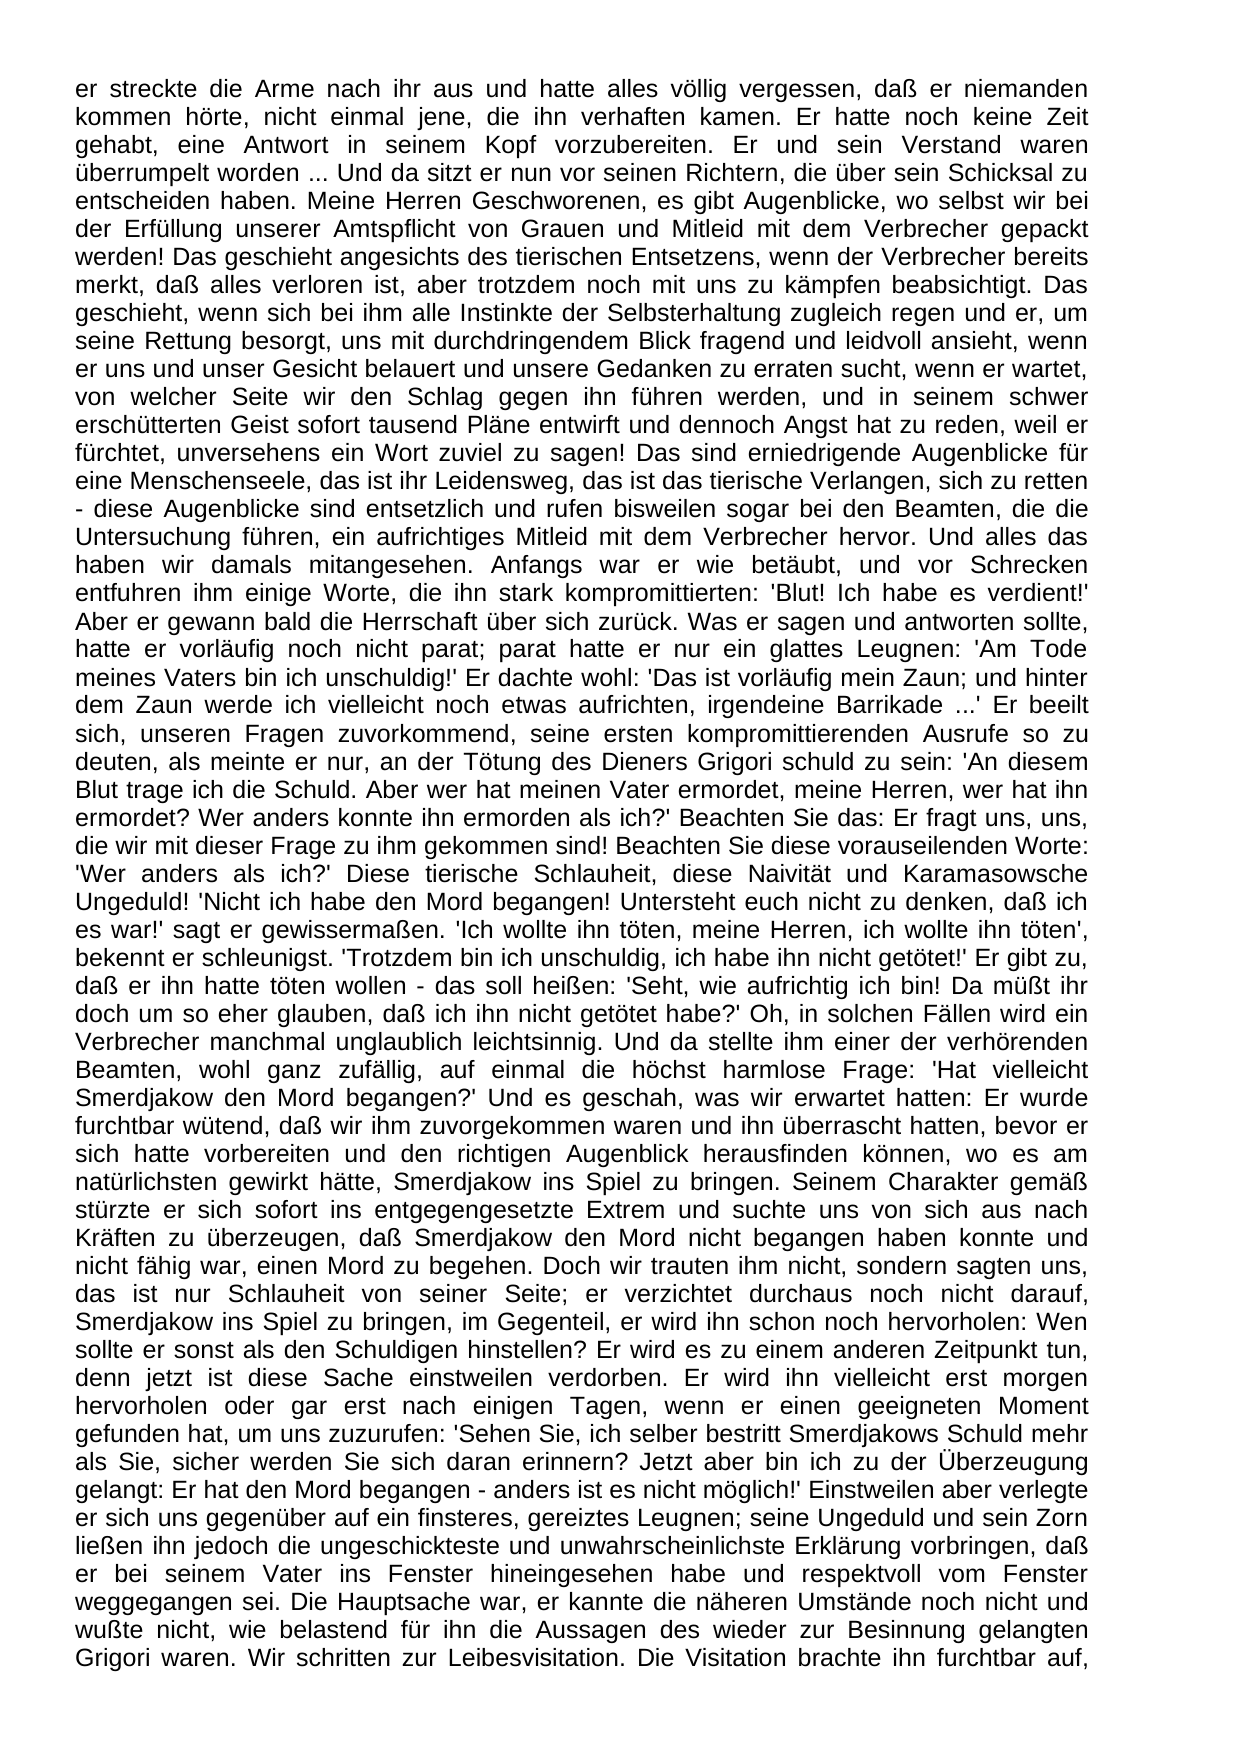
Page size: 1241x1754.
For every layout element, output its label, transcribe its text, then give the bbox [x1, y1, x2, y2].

text er streckte die Arme nach ihr aus und hatte alles völlig vergessen, daß er niemanden kommen hörte, nicht einmal jene, die ihn verhaften kamen. Er hatte noch keine Zeit gehabt, eine Antwort in seinem Kopf vorzubereiten. Er und sein Verstand waren überrumpelt worden ... Und da sitzt er nun vor seinen Richtern, die über sein Schicksal zu entscheiden haben. Meine Herren Geschworenen, es gibt Augenblicke, wo selbst wir bei der Erfüllung unserer Amtspflicht von Grauen und Mitleid mit dem Verbrecher gepackt werden! Das geschieht angesichts des tierischen Entsetzens, wenn der Verbrecher bereits merkt, daß alles verloren ist, aber trotzdem noch mit uns zu kämpfen beabsichtigt. Das geschieht, wenn sich bei ihm alle Instinkte der Selbsterhaltung zugleich regen und er, um seine Rettung besorgt, uns mit durchdringendem Blick fragend und leidvoll ansieht, wenn er uns und unser Gesicht belauert und unsere Gedanken zu erraten sucht, wenn er wartet, von welcher Seite wir den Schlag gegen ihn führen werden, und in seinem schwer erschütterten Geist sofort tausend Pläne entwirft und dennoch Angst hat zu reden, weil er fürchtet, unversehens ein Wort zuviel zu sagen! Das sind erniedrigende Augenblicke für eine Menschenseele, das ist ihr Leidensweg, das ist das tierische Verlangen, sich zu retten - diese Augenblicke sind entsetzlich und rufen bisweilen sogar bei den Beamten, die die Untersuchung führen, ein aufrichtiges Mitleid mit dem Verbrecher hervor. Und alles das haben wir damals mitangesehen. Anfangs war er wie betäubt, und vor Schrecken entfuhren ihm einige Worte, die ihn stark kompromittierten: 'Blut! Ich habe es verdient!' Aber er gewann bald die Herrschaft über sich zurück. Was er sagen und antworten sollte, hatte er vorläufig noch nicht parat; parat hatte er nur ein glattes Leugnen: 'Am Tode meines Vaters bin ich unschuldig!' Er dachte wohl: 'Das ist vorläufig mein Zaun; und hinter dem Zaun werde ich vielleicht noch etwas aufrichten, irgendeine Barrikade ...' Er beeilt sich, unseren Fragen zuvorkommend, seine ersten kompromittierenden Ausrufe so zu deuten, als meinte er nur, an der Tötung des Dieners Grigori schuld zu sein: 'An diesem Blut trage ich die Schuld. Aber wer hat meinen Vater ermordet, meine Herren, wer hat ihn ermordet? Wer anders konnte ihn ermorden als ich?' Beachten Sie das: Er fragt uns, uns, die wir mit dieser Frage zu ihm gekommen sind! Beachten Sie diese vorauseilenden Worte: 'Wer anders als ich?' Diese tierische Schlauheit, diese Naivität und Karamasowsche Ungeduld! 'Nicht ich habe den Mord begangen! Untersteht euch nicht zu denken, daß ich es war!' sagt er gewissermaßen. 'Ich wollte ihn töten, meine Herren, ich wollte ihn töten', bekennt er schleunigst. 'Trotzdem bin ich unschuldig, ich habe ihn nicht getötet!' Er gibt zu, daß er ihn hatte töten wollen - das soll heißen: 'Seht, wie aufrichtig ich bin! Da müßt ihr doch um so eher glauben, daß ich ihn nicht getötet habe?' Oh, in solchen Fällen wird ein Verbrecher manchmal unglaublich leichtsinnig. Und da stellte ihm einer der verhörenden Beamten, wohl ganz zufällig, auf einmal die höchst harmlose Frage: 'Hat vielleicht Smerdjakow den Mord begangen?' Und es geschah, was wir erwartet hatten: Er wurde furchtbar wütend, daß wir ihm zuvorgekommen waren und ihn überrascht hatten, bevor er sich hatte vorbereiten und den richtigen Augenblick herausfinden können, wo es am natürlichsten gewirkt hätte, Smerdjakow ins Spiel zu bringen. Seinem Charakter gemäß stürzte er sich sofort ins entgegengesetzte Extrem und suchte uns von sich aus nach Kräften zu überzeugen, daß Smerdjakow den Mord nicht begangen haben konnte und nicht fähig war, einen Mord zu begehen. Doch wir trauten ihm nicht, sondern sagten uns, das ist nur Schlauheit von seiner Seite; er verzichtet durchaus noch nicht darauf, Smerdjakow ins Spiel zu bringen, im Gegenteil, er wird ihn schon noch hervorholen: Wen sollte er sonst als den Schuldigen hinstellen? Er wird es zu einem anderen Zeitpunkt tun, denn jetzt ist diese Sache einstweilen verdorben. Er wird ihn vielleicht erst morgen hervorholen oder gar erst nach einigen Tagen, wenn er einen geeigneten Moment gefunden hat, um uns zuzurufen: 'Sehen Sie, ich selber bestritt Smerdjakows Schuld mehr als Sie, sicher werden Sie sich daran erinnern? Jetzt aber bin ich zu der Überzeugung gelangt: Er hat den Mord begangen - anders ist es nicht möglich!' Einstweilen aber verlegte er sich uns gegenüber auf ein finsteres, gereiztes Leugnen; seine Ungeduld und sein Zorn ließen ihn jedoch die ungeschickteste und unwahrscheinlichste Erklärung vorbringen, daß er bei seinem Vater ins Fenster hineingesehen habe und respektvoll vom Fenster weggegangen sei. Die Hauptsache war, er kannte die näheren Umstände noch nicht und wußte nicht, wie belastend für ihn die Aussagen des wieder zur Besinnung gelangten Grigori waren. Wir schritten zur Leibesvisitation. Die Visitation brachte ihn furchtbar auf, [75, 75, 1091, 1672]
